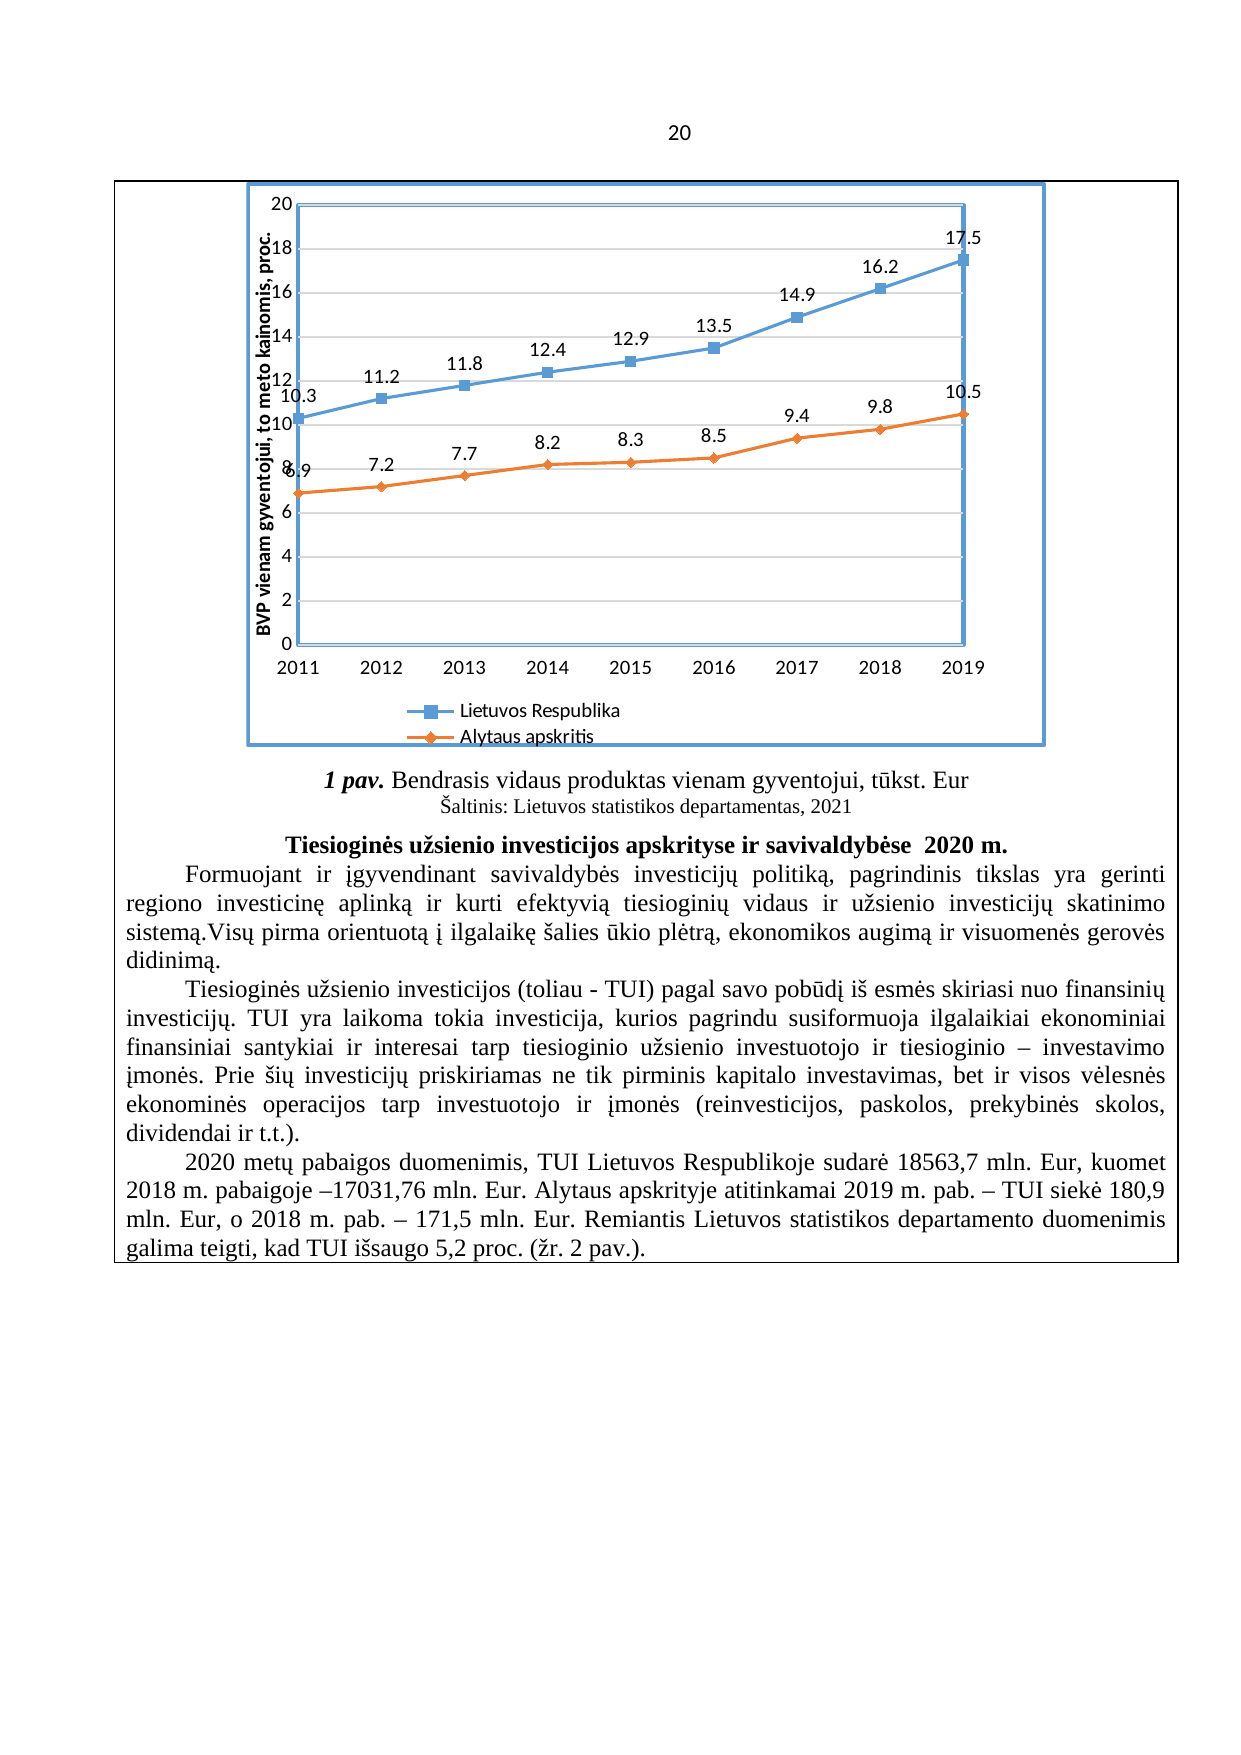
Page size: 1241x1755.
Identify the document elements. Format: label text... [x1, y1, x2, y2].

table_header [1179, 180, 1183, 1262]
table_header Ekonominiai veiksniai. Lietuvos ekonomikos raida ir perspektyvos Pasaulio ekonominis aktyvumas tebėra gana didelis, tačiau jo raida įvairiuose regionuose tampa mažiau vienoda. Ekonominis augimas yra sustiprėjęs JAV, kur aktyvumą skatinančiai veikia fiskalinės politikos sprendimai ir didėjančios privačiojo sektoriaus išlaidos. Stipri vidaus paklausa didina JAV importą, tuo prisidėdama prie pasaulio prekybos srautų. Tačiau pastarieji šiuo metu vis dėlto auga mažiau nei prieš keletą ketvirčių. Užsienio prekybos plėtra ypač prislopo išsivysčiusiose šalyse – euro zonoje, Japonijoje, kai kuriose kitose šalyse. Būtent šioje šalių grupėje 2019 m. ekonominis aktyvumas šoktelėjo labiausiai, tuo padidinęs viso pasaulio ūkio plėtrą, o pastaruoju metu šiose šalyse daugelis makroekonominių rodiklių tapo mažiau veržlūs – lėčiau auga apdirbamoji gamyba, importas ir eksportas, sumenko pasitikėjimo rodikliai. Tarptautinei prekybai vis svarbesnis tampa neapibrėžtumas dėl jos perspektyvų. Įvestų prekybos suvaržymų tiesioginis poveikis yra ribotas – šie suvaržymai taikomi tik gana nedidelei pasaulinės prekybos daliai. Daug didesnę įtaką tiek prekybos srautams, tiek ekonominiam aktyvumui gali daryti rizika, kad įtampa prekybos srityje padidės ir kad vis labiau bus nutolta nuo pasiekimų laisvosios prekybos srityje. Didesni prekybos suvaržymai didintų įmonių sąnaudas, mažintų gyventojų perkamąją galią, o tai galėtų paveikti namų ūkių vartojimą, investicijas, darbo rinkos rodiklius. Poveikį makroekonominei raidai galėtų turėti ir prastesni lūkesčiai, skatinantys tiek gyventojus, tiek įmones atidėti išlaidas. Tikėtina, kad neapibrėžtumas dėl tarptautinės prekybos srautų jau turi įtakos įmonių sprendimams. Mažiau didėjanti paklausa prekybos partnerėse turi poveikį Lietuvos eksportui. Mažiau nei pernai kyla lietuviškos kilmės prekių eksportas. Prie jo augimo sulėtėjimo daugiausia prisideda menkiau didėjanti paklausa ES šalyse. Bemaž visiškai išblėso reeksporto plėtra – pernai daug didėjusi Rusijos importo apimtis gerokai pakėlė Lietuvos reeksportą į šią šalį, o šiemet, Rusijos importui augant mažiau, reeksportas beveik nustojo kilti. Kitaip nei išorės paklausa, su vidaus ūkine raida susiję makroekonominiai rodikliai kol kas neišsikvepia. Pernai pradėjusios gana svariai augti, šiemet toliau reikšmingai didėja investicijos. Tiesa, pernai sparčiau kilo investicijos į gamybos priemones (nemaža jų dalis importuojama), o šiemet labiau gausėja investicijų į pastatus ir statinius. Tai siejama su numatomu lėšų iš ES paramos fondų daugėjimu, todėl ypač didėja inžinerinių statinių ir negyvenamųjų pastatų statybų. Statybos atsigauna tuo metu, kai šalies ekonominis aktyvumas jau viršija potencialųjį lygį, t. y. skaitlingesni statybos darbai dar labiau padidina ūkio plėtrą ir prisideda prie kai kurių makroekonominių disbalansų. Darbai statybų sektoriuje turi poveikį ne tik šiam sektoriui – veikiamas ūkinis aktyvumas susijusiose ekonominėse veiklose, gausinamos namų ūkių pajamos, o tai vėlgi didina vidaus paklausą, spaudimą darbo užmokesčiui ir kitiems darbo rinkos rodikliams. Padidėjusi imigracija tik nedaug sumažina įtampą darbo rinkoje. Didžioji įvažiuojančiųjų užsienio piliečių dalis dirba transporto ir statybų sektoriuose – šiuose sektoriuose samdomų darbuotojų ėmė gerokai daugėti prieš dvejus metus, t. y. tuomet, kai buvo supaprastintos tam tikrų profesijų darbuotojų imigracijos procedūros. Transporto sektoriuje samdomų darbuotojų daugėja sparčiai – metinis augimo tempas artimas 5 proc. Tačiau daugelyje kitų ekonominių veiklų darbuotojų gausėja tik nedaug (pvz., pramonėje) arba jų mažėja (pvz., prekyboje, kitose paslaugų veiklose), nors visose pagrindinėse ekonominėse veiklose vis didesnė dalis įmonių teigia, kad darbuotojų trūkumas riboja jų veiklą. Tai rodo disbalansus darbo rinkoje, o jie galiausiai lemia spartų darbo užmokesčio kilimą, gerokai viršijantį darbo našumo augimo tempą, ir vis didėjančią darbuotojams atitenkančią sukurtos pridėtinės vertės dalį, kuri jau priartėjo prie istoriškai aukščiausios reikšmės. Tokie disbalansai darbo rinkoje stebimi jau netrumpą laiką ir artimiausiu metu neturėtų išnykti, o tai veikia viso ūkio plėtrą. Nemenkai didėjant vidaus paklausai ir, nors ir mažiau, nei laukta, augant eksportui, prognozuojama, kad realusis BVP šiemet padidės 1,9 proc. (2020 m. buvo prognozuotas -2,0 proc. mažėjimas). Kitąmet, numatant mažiau augsiančius srautus iš ES paramos fondų ir dar lėčiau didėsiančią paklausą užsienio prekybos partnerėse, ekonomikos plėtra turėtų būti mažesnė – prognozuojama, kad ūkio augimo tempas sudarys 2,6 proc. 1 lentelė. Pagrindinių Lietuvos ekonominių rodiklių prognozė 2019-2021 metais (Šaltinis: SEB banko prognozė) Bendroji metinė infliacija tebėra sumažėjusi. Infliacijos svyravimus labiausiai veikia su pasaulinėmis žaliavų rinkomis susijusios kainos. Sparčiai augant pasaulio ekonomikai, kylanti paklausa didinančiai veikia naftos kainas, kurias palaiko ir šią žaliavą išgaunančių šalių pasiūlos ribojimas. Šiuo metu naftos kainos, skaičiuojamos eurais, yra apie 40 proc. didesnės nei prieš metus – būtent dėl šios priežasties kylančios degalų kainos dabar labiau didina bendrąją infliaciją nei kitų pagrindinių prekių ir paslaugų grupių kainos. Tiesa, pastaraisiais mėnesiais naftos kainos buvo mažesnės, nei buvo numatyta ankstesnėse makroekonominių rodiklių prognozėse (iš dalies dėl naftą eksportuojančių šalių susitarimo didinti šios žaliavos išgavimo apimtį), o tai yra vienas iš veiksnių, dėl kurių bendrosios infliacijos prognozė 2020 m. yra sumažinta. Mažiau, nei prognozuota, infliaciją didina ir maisto kainos. Susikaupus atsargoms ir esant pakankamai pasiūlai, daugelis maisto žaliavų, išskyrus grūdinių kultūrų, kainų pasaulinėse rinkose mažėja. Dėl šios priežasties lėčiau maisto kainos kyla ir vartotojams. Tiesa, jau artimiausiu metu ši lėtėjimo tendencija gali pasikeisti, nes šiemet vyravę žemės ūkiui nepalankūs orai ir prognozuojamas prastas derlius gali nulemti maisto kainų didėjimą. Grynoji infliacija, apimanti paslaugų ir pramonės prekių kainas, taip pat yra šiek tiek nukritusi. Tačiau šį sumažėjimą labiausiai veikia susisiekimo oro transportu kainos, kurios praėjusių metų vasaros mėnesiais itin daug pakilo, o šių metų vasarą dėl bazės įtakos buvo reikšmingai mažesnės nei prieš metus. Neįskaitant minėtų kainų poveikio, grynoji infliacija tebėra gana stabili, nes ją ir toliau didinančiai veikia augančios darbo sąnaudos ir vidaus paklausa. Lietuvos ekonomika dėl pasaulį ištikusios koronaviruso krizės šiemet sumažės 8,1 proc., tačiau kitąmet šalies bendrasis vidaus produktas (BVP) išaugs 8,2 proc., prognozuoja Tarptautinis valiutos fondas (TVF). Alytaus rajono savivaldybės ekonominiai rodikliai Statistikos departamentas prie Lietuvos Respublikos Vyriausybės neteikia duomenų apie savivaldybėse sukuriamą bendrąjį vidaus produktą (BVP). Šis rodiklis skaičiuojamas apskričių mastu. 1 pav. pateiktas palyginimas, kaip 2011-2019 metais kito BVP vienam gyventojui, to meto kainomis, šalies mastu ir Alytaus apskrityje. Analizuojant 2019 m. galima teigti, kad rodiklis labiau išaugo šalies mastu (1,3 proc.), o Alytaus apskrityje pastebimas tik nedidelis padidėjimas, t. y. 0,7 proc. 1 pav. Bendrasis vidaus produktas vienam gyventojui, tūkst. Eur Šaltinis: Lietuvos statistikos departamentas, 2021 Tiesioginės užsienio investicijos apskrityse ir savivaldybėse 2020 m. Formuojant ir įgyvendinant savivaldybės investicijų politiką, pagrindinis tikslas yra gerinti regiono investicinę aplinką ir kurti efektyvią tiesioginių vidaus ir užsienio investicijų skatinimo sistemą.Visų pirma orientuotą į ilgalaikę šalies ūkio plėtrą, ekonomikos augimą ir visuomenės gerovės didinimą. Tiesioginės užsienio investicijos (toliau - TUI) pagal savo pobūdį iš esmės skiriasi nuo finansinių investicijų. TUI yra laikoma tokia investicija, kurios pagrindu susiformuoja ilgalaikiai ekonominiai finansiniai santykiai ir interesai tarp tiesioginio užsienio investuotojo ir tiesioginio – investavimo įmonės. Prie šių investicijų priskiriamas ne tik pirminis kapitalo investavimas, bet ir visos vėlesnės ekonominės operacijos tarp investuotojo ir įmonės (reinvesticijos, paskolos, prekybinės skolos, dividendai ir t.t.). 2020 metų pabaigos duomenimis, TUI Lietuvos Respublikoje sudarė 18563,7 mln. Eur, kuomet 2018 m. pabaigoje –17031,76 mln. Eur. Alytaus apskrityje atitinkamai 2019 m. pab. – TUI siekė 180,9 mln. Eur, o 2018 m. pab. – 171,5 mln. Eur. Remiantis Lietuvos statistikos departamento duomenimis galima teigti, kad TUI išsaugo 5,2 proc. (žr. 2 pav.). 2 pav. Tiesioginių užsienio investicijų Lietuvos Respublikoje ir Alytaus apskrityje palyginimas Šaltinis: Lietuvos statistikos departamentas, 2021 Lyginant TUI, tenkančias vienam gyventojui, galima teigti, kad TUI Alytaus apskrityje 2018 m. pabaigoje buvo 1262 Eur, o 2019 m. pabaigoje - 1349 Eur. Lietuvos Respublikoje atitinkamai šie skaičiai buvo 6095 Eur ir 6600 Eur. Galima teigti, kad TUI vienam gyventojui per 2018-2019 m. laikotarpį sparčiau didėjo Alytaus apskrityje. Tiesioginių užsienio investicijų kategorijai priskiriamos tokios tarptautinės investicijos, kurios vienam investuotojui nerezidentui (fiziniam ar juridiniam asmeniui) arba investuotojų nerezidentų grupei suteikia 10 ir daugiau procentų balso teisių. Mažesnė nei 10 procentų balso teisių užsienio investicija yra laikoma ne tiesiogine, o portfeline investicija. Veikiančių ūkio subjektų analizė. Alytaus rajone veiklą vykdo 595 ūkio subjektai, jų skaičius, palyginti su 2020 metais, padidėjo 17 ūkio subjektu. Didžiausią dalį veikiančių ūkio subjektų, pagal skirtingas teisines formas, sudaro uždarosios akcinės bendrovės, individualios įmonės, asociacijos. Mažiausiai pagal teisinę formą – bendrijos, tradicinės religinės bendruomenės ar bendrijos, kooperatinės bendrovės, šeimynos. 3 pav. Veikiantys ūkio subjektai metų pradžioje Šaltinis: Lietuvos statistikos departamentas, 2021 Analizuojant verslo sektoriaus veiklos apimtis bei pasiskirstymą pagal ekonomines veiklos rūšis, pastebima, kad 2021 metų pradžioje, tarp savivaldybėje veikiančių įmonių, labiausiai išvystytas paslaugų sektorius (52 % visų veikiančių įmonių), sukuriantis daugiausia darbo vietų. Paslaugų sektoriuje didžiąją dalį veikiančių įmonių (291 įmonės iš 595 veikiančių) sudaro įmonės, užsiimančios didmenine ir mažmenine prekyba, transporto priemonių ir motociklų remontu (129 įmonės), transportavimu ir saugojimu (66 įmonės), menine, pramogine ir poilsio organizavimo veikla (21 įmonių), kita aptarnavimo veikla (75 įmonės). Savivaldybėje nemaža dalis įmonių yra užsienio kapitalo, tačiau produkcijai pagaminti yra naudojama vietiniai gamtos ištekliai. Alytaus rajono savivaldybės pramonės plėtrą atspindi baldų, durų ir langų, plastiko ir akmens gaminių, mėsos ir žuvies produktų gamyba. [115, 182, 1177, 1262]
